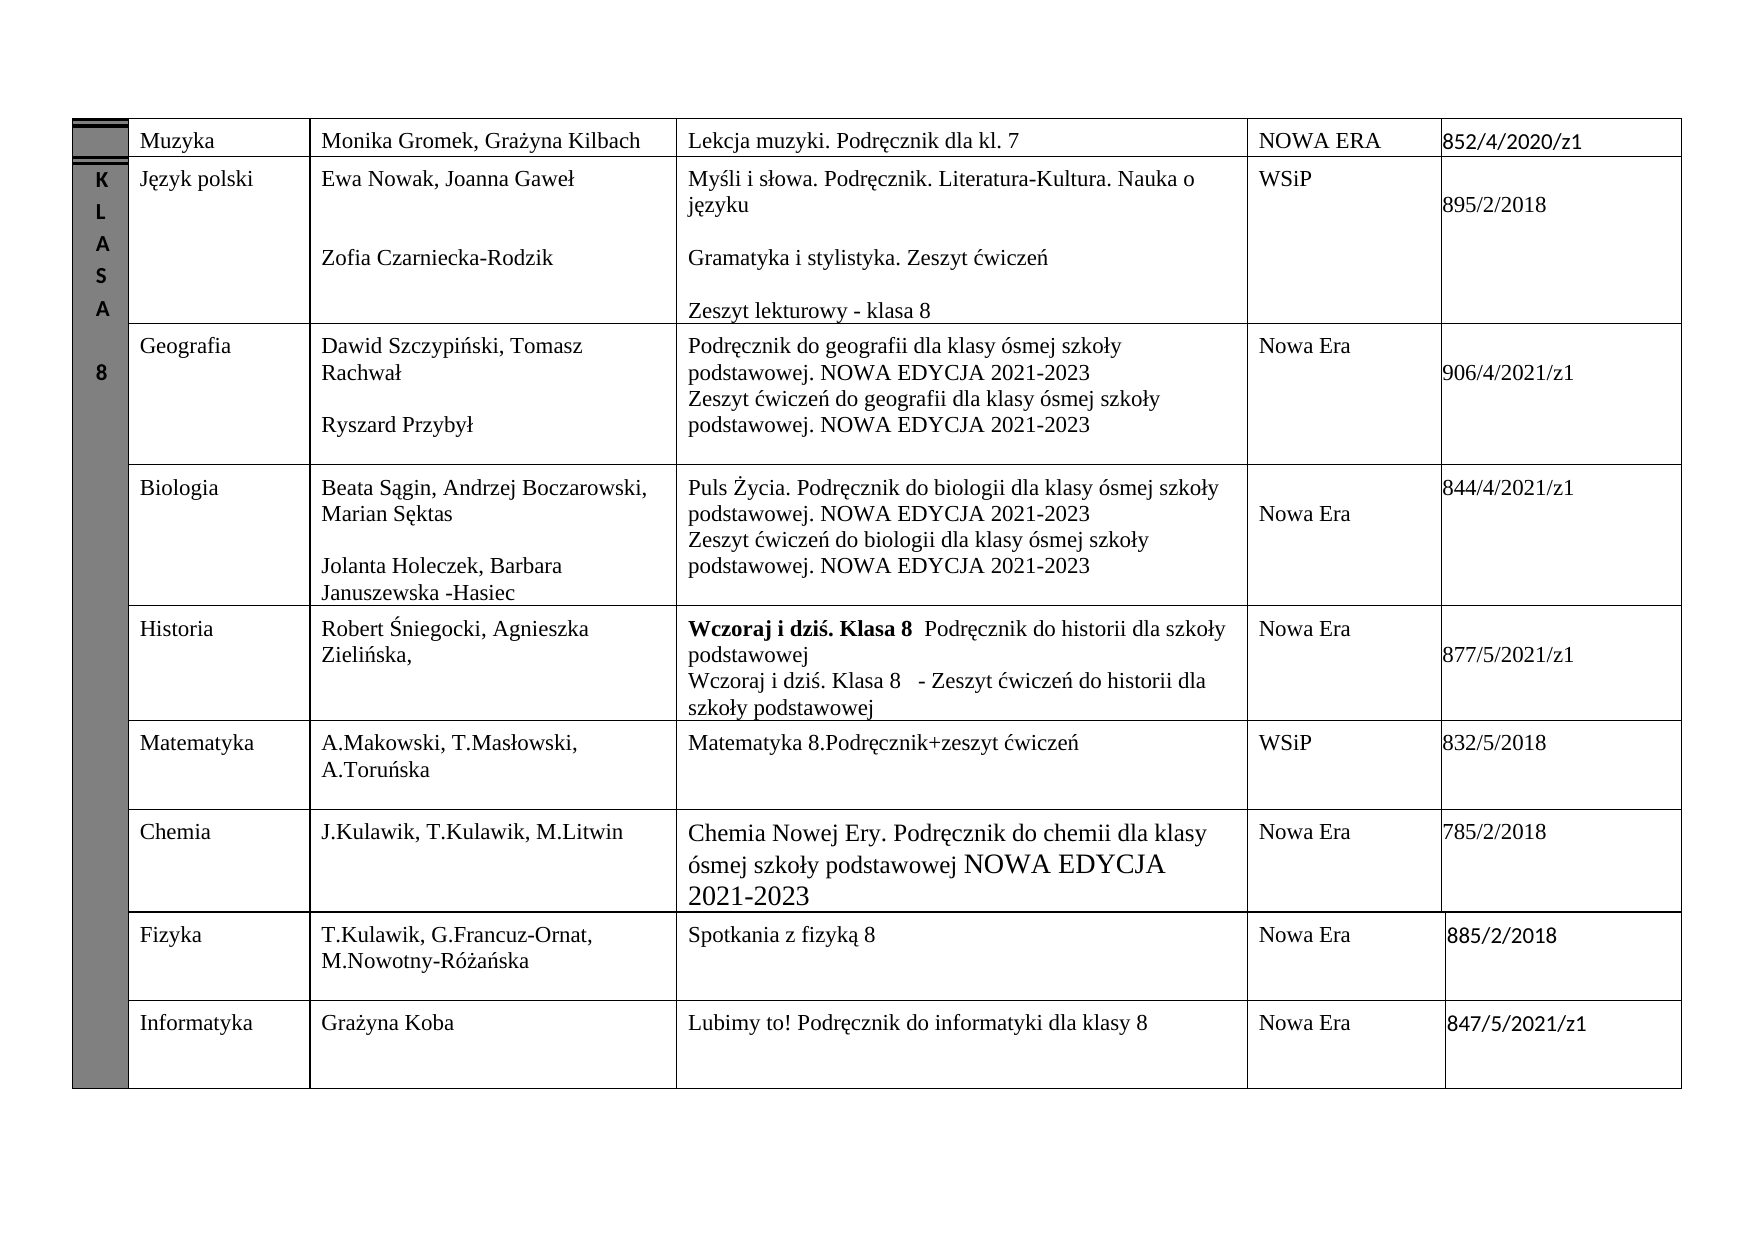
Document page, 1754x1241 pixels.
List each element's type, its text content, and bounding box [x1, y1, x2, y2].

table_cell Puls Życia. Podręcznik do biologii dla klasy ósmej szkoły podstawowej. NOWA EDYCJA 2021-2023 Zeszyt ćwiczeń do biologii dla klasy ósmej szkoły podstawowej. NOWA EDYCJA 2021-2023 [677, 465, 1247, 605]
table_cell Nowa Era [1248, 913, 1445, 1000]
table_cell Chemia Nowej Ery. Podręcznik do chemii dla klasy ósmej szkoły podstawowej NOWA EDYCJA 2021-2023 [677, 810, 1247, 911]
table_cell Historia [129, 606, 309, 720]
table_cell WSiP [1248, 721, 1441, 808]
table_cell Monika Gromek, Grażyna Kilbach [311, 119, 676, 156]
table_cell T.Kulawik, G.Francuz-Ornat, M.Nowotny-Różańska [311, 913, 676, 1000]
table_cell J.Kulawik, T.Kulawik, M.Litwin [311, 810, 676, 911]
table_cell Nowa Era [1248, 606, 1441, 720]
table_cell Myśli i słowa. Podręcznik. Literatura-Kultura. Nauka o języku Gramatyka i stylistyka. Zeszyt ćwiczeń Zeszyt lekturowy - klasa 8 [677, 157, 1247, 323]
table_cell Nowa Era [1248, 324, 1441, 464]
table_cell Nowa Era [1248, 810, 1441, 911]
table_cell 847/5/2021/z1 [1446, 1001, 1681, 1088]
table_cell [73, 128, 128, 156]
table_cell Grażyna Koba [311, 1001, 676, 1088]
table_cell Chemia [129, 810, 309, 911]
table_cell 852/4/2020/z1 [1442, 119, 1681, 156]
table_cell Matematyka 8.Podręcznik+zeszyt ćwiczeń [677, 721, 1247, 808]
table_cell Informatyka [129, 1001, 309, 1088]
table_cell Ewa Nowak, Joanna Gaweł Zofia Czarniecka-Rodzik [311, 157, 676, 323]
table_cell Podręcznik do geografii dla klasy ósmej szkoły podstawowej. NOWA EDYCJA 2021-2023 Zeszyt ćwiczeń do geografii dla klasy ósmej szkoły podstawowej. NOWA EDYCJA 2021-2023 [677, 324, 1247, 464]
table_cell 785/2/2018 [1442, 810, 1681, 911]
table_cell Geografia [129, 324, 309, 464]
table_cell Muzyka [129, 119, 309, 156]
table_cell 844/4/2021/z1 [1442, 465, 1681, 605]
table_cell Nowa Era [1248, 1001, 1445, 1088]
table_cell 832/5/2018 [1442, 721, 1681, 808]
table_cell 877/5/2021/z1 [1442, 606, 1681, 720]
table_cell A.Makowski, T.Masłowski, A.Toruńska [311, 721, 676, 808]
table_cell WSiP [1248, 157, 1441, 323]
table_cell Robert Śniegocki, Agnieszka Zielińska, [311, 606, 676, 720]
table_cell NOWA ERA [1248, 119, 1441, 156]
table_cell Nowa Era [1248, 465, 1441, 605]
table_cell Biologia [129, 465, 309, 605]
table_cell 906/4/2021/z1 [1442, 324, 1681, 464]
table_cell Wczoraj i dziś. Klasa 8 Podręcznik do historii dla szkoły podstawowej Wczoraj i dziś. Klasa 8 - Zeszyt ćwiczeń do historii dla szkoły podstawowej [677, 606, 1247, 720]
table_cell Matematyka [129, 721, 309, 808]
table_cell Beata Sągin, Andrzej Boczarowski, Marian Sęktas Jolanta Holeczek, Barbara Januszewska -Hasiec [311, 465, 676, 605]
table_cell Fizyka [129, 913, 309, 1000]
table_cell Lubimy to! Podręcznik do informatyki dla klasy 8 [677, 1001, 1247, 1088]
table_cell KLASA 8 [73, 165, 128, 1088]
table_cell 885/2/2018 [1446, 913, 1681, 1000]
table_cell Język polski [129, 157, 309, 323]
table_cell Dawid Szczypiński, Tomasz Rachwał Ryszard Przybył [311, 324, 676, 464]
table_cell 895/2/2018 [1442, 157, 1681, 323]
table_cell Lekcja muzyki. Podręcznik dla kl. 7 [677, 119, 1247, 156]
table_cell Spotkania z fizyką 8 [677, 913, 1247, 1000]
